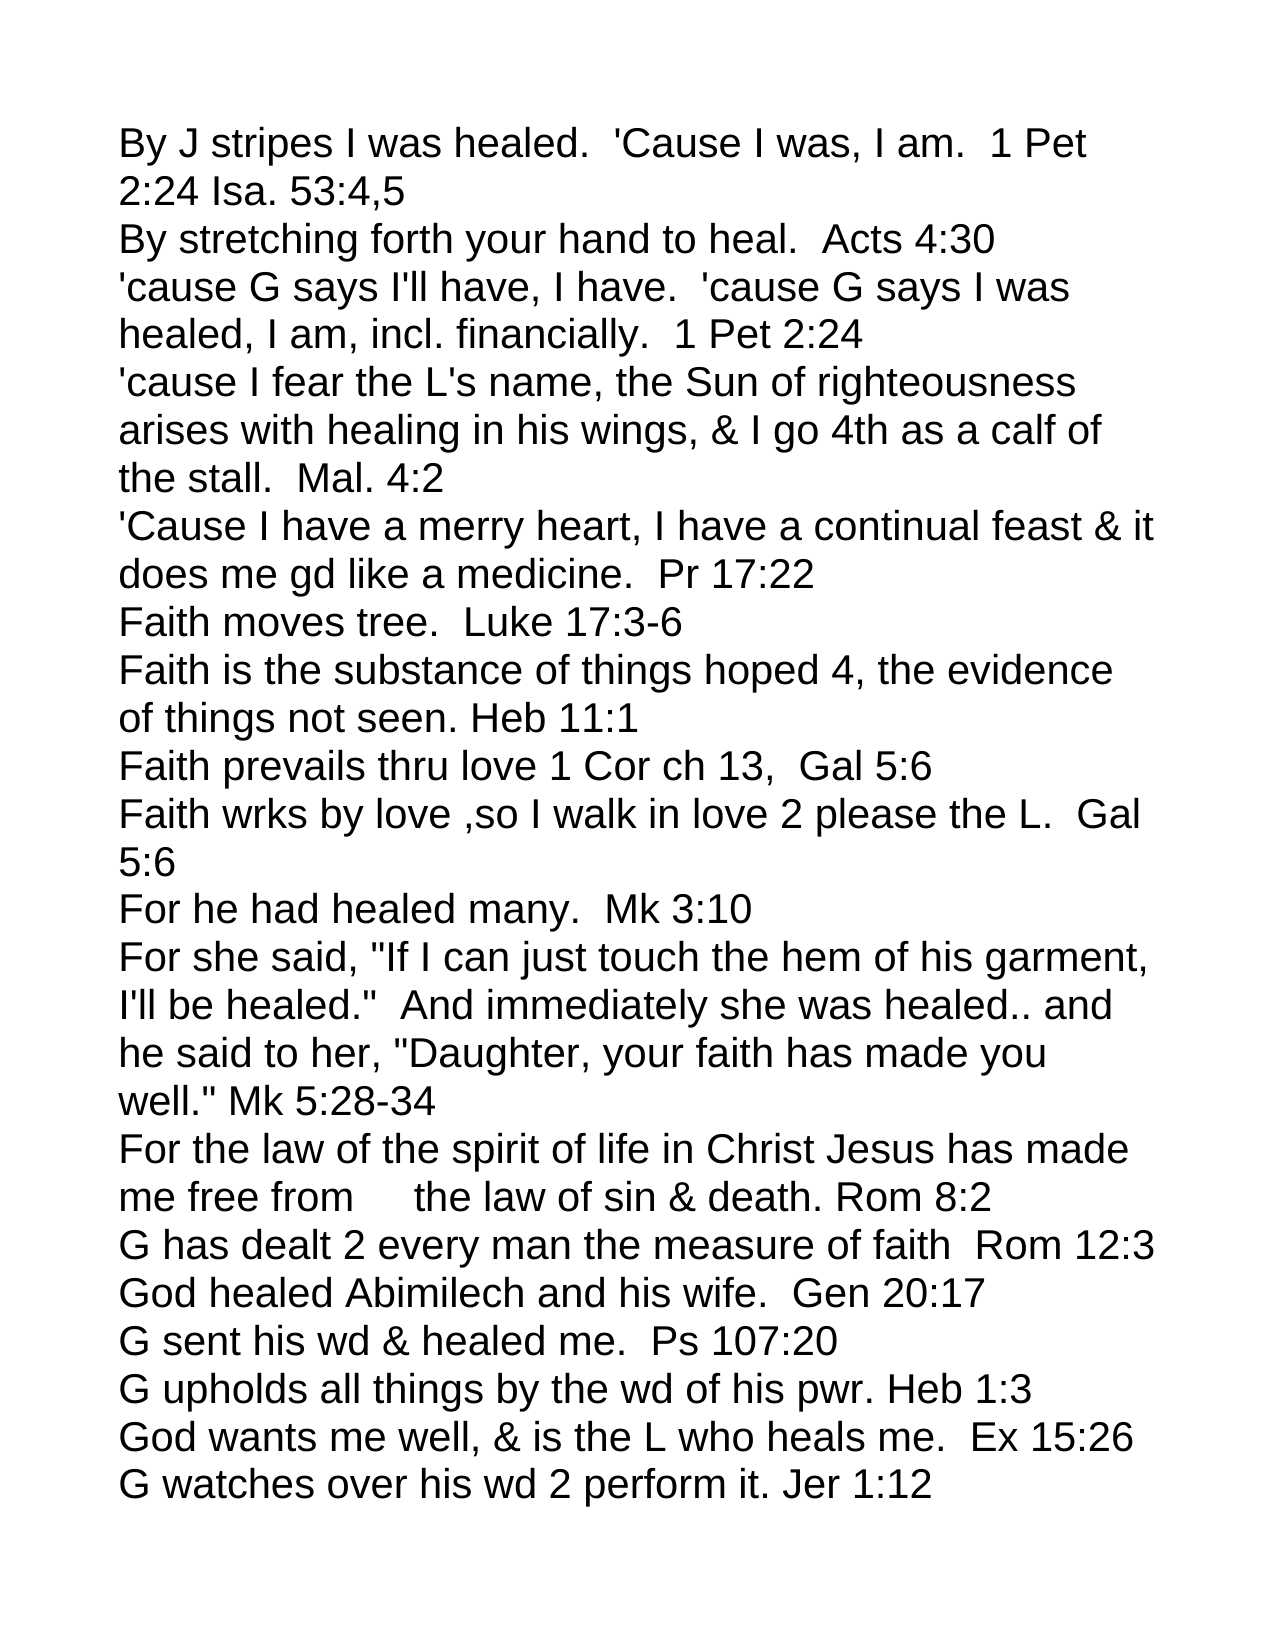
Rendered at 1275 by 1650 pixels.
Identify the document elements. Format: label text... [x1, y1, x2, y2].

text By J stripes I was healed. 'Cause I was, I am. 1 Pet 2:24 Isa. 53:4,5 [118, 118, 1157, 214]
text Faith prevails thru love 1 Cor ch 13, Gal 5:6 [118, 741, 1157, 789]
text God healed Abimilech and his wife. Gen 20:17 [118, 1268, 1157, 1316]
text 'Cause I have a merry heart, I have a continual feast & it does me gd like a medicine. Pr 17:22 [118, 501, 1157, 597]
text 'cause G says I'll have, I have. 'cause G says I was healed, I am, incl. financially. 1 Pet 2:24 [118, 262, 1157, 358]
text G has dealt 2 every man the measure of faith Rom 12:3 [118, 1220, 1157, 1268]
text G sent his wd & healed me. Ps 107:20 [118, 1316, 1157, 1364]
text G watches over his wd 2 perform it. Jer 1:12 [118, 1460, 1157, 1508]
text 'cause I fear the L's name, the Sun of righteousness arises with healing in his wings, & I go 4th as a calf of the stall. Mal. 4:2 [118, 358, 1157, 501]
text Faith is the substance of things hoped 4, the evidence of things not seen. Heb 11:1 [118, 645, 1157, 741]
text Faith wrks by love ,so I walk in love 2 please the L. Gal 5:6 [118, 789, 1157, 885]
text For he had healed many. Mk 3:10 [118, 885, 1157, 933]
text Faith moves tree. Luke 17:3-6 [118, 597, 1157, 645]
text For the law of the spirit of life in Christ Jesus has made me free from the law of sin & death. Rom 8:2 [118, 1124, 1157, 1220]
text God wants me well, & is the L who heals me. Ex 15:26 [118, 1412, 1157, 1460]
text By stretching forth your hand to heal. Acts 4:30 [118, 214, 1157, 262]
text G upholds all things by the wd of his pwr. Heb 1:3 [118, 1364, 1157, 1412]
text For she said, "If I can just touch the hem of his garment, I'll be healed." And immediately she was healed.. and he said to her, "Daughter, your faith has made you well." Mk 5:28-34 [118, 933, 1157, 1124]
